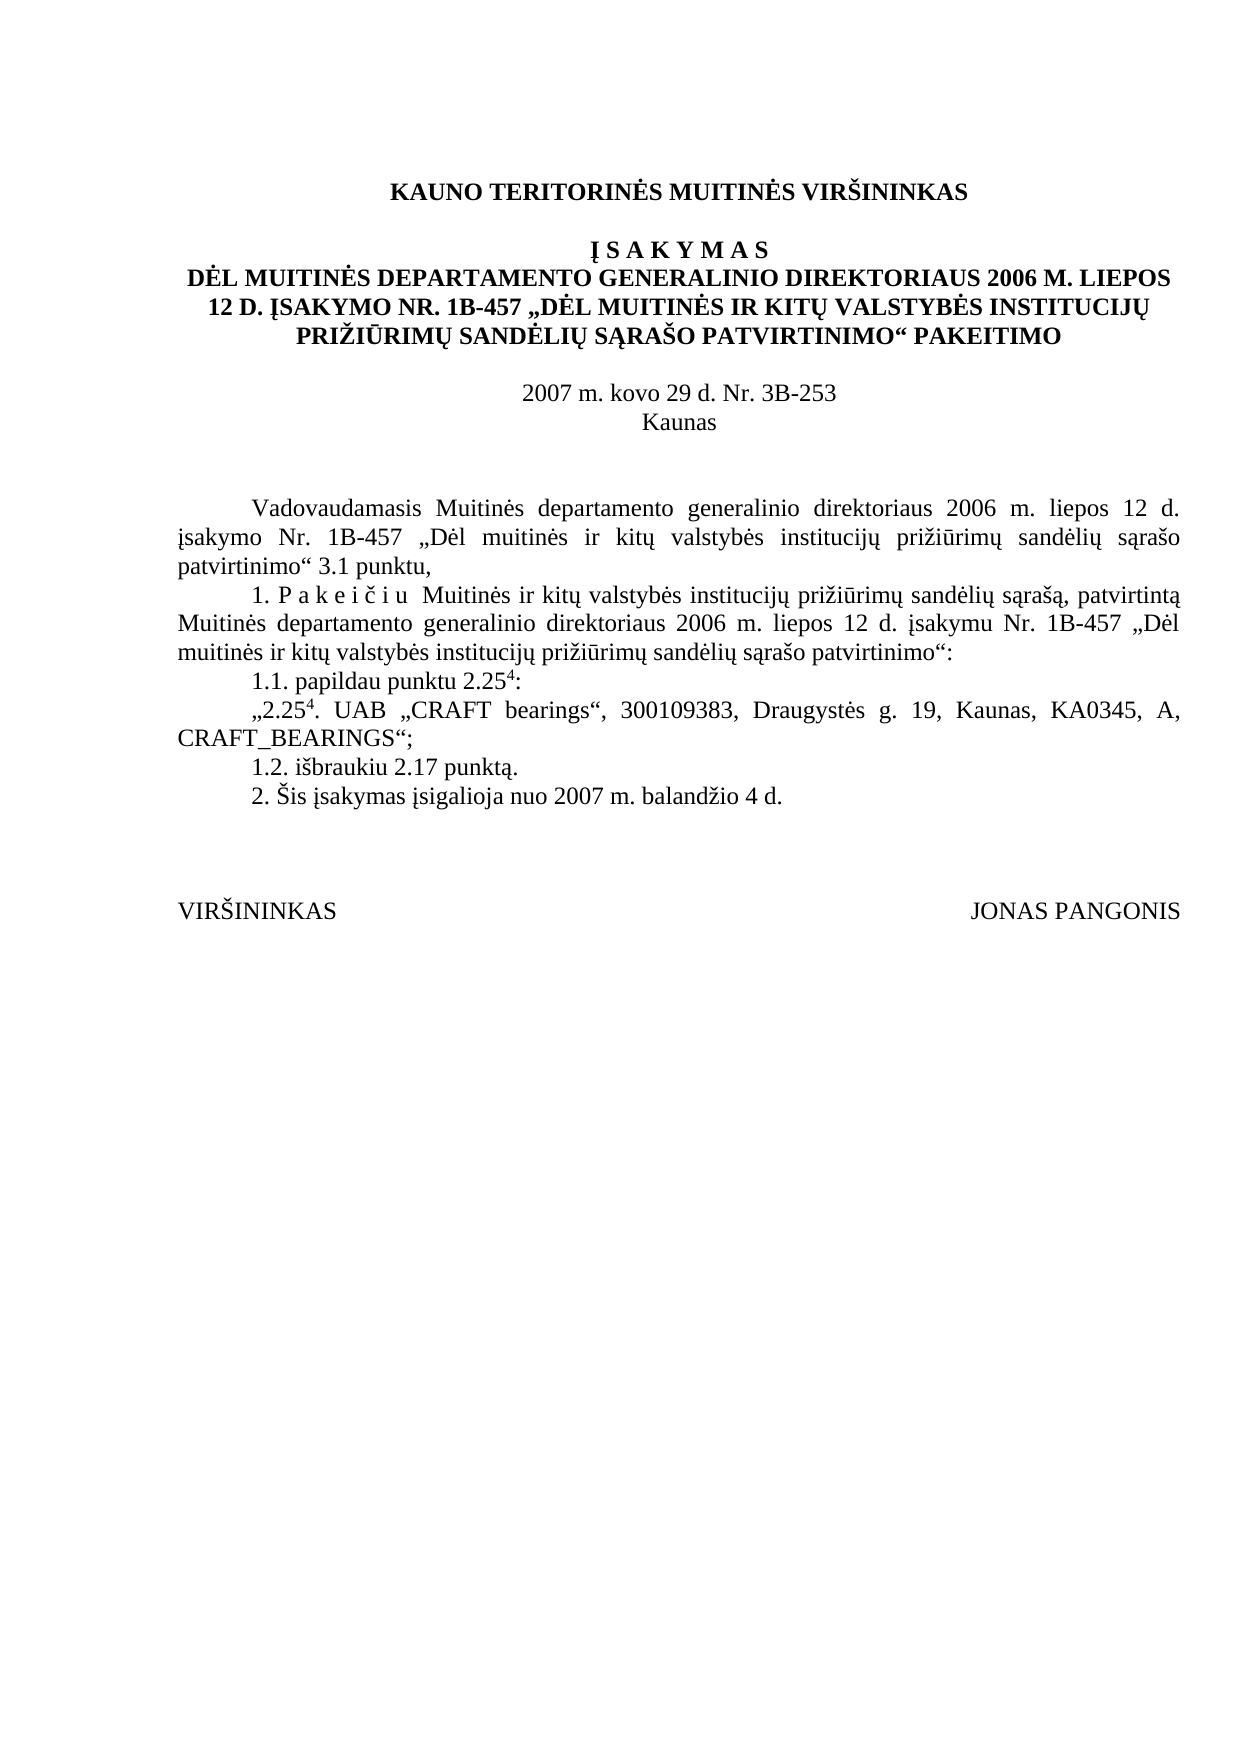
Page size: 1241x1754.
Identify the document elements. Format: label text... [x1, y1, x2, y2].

text 1.2. išbraukiu 2.17 punktą. [177, 752, 1181, 781]
text 2007 m. kovo 29 d. Nr. 3B-253 [177, 378, 1181, 407]
text KAUNO TERITORINĖS MUITINĖS VIRŠININKAS [177, 177, 1181, 206]
text Vadovaudamasis Muitinės departamento generalinio direktoriaus 2006 m. liepos 12 d. įsakymo Nr. 1B-457 „Dėl muitinės ir kitų valstybės institucijų prižiūrimų sandėlių sąrašo patvirtinimo“ 3.1 punktu, [177, 493, 1181, 580]
text 1.1. papildau punktu 2.254: [177, 666, 1181, 695]
text 1. Pakeičiu Muitinės ir kitų valstybės institucijų prižiūrimų sandėlių sąrašą, patvirtintą Muitinės departamento generalinio direktoriaus 2006 m. liepos 12 d. įsakymu Nr. 1B-457 „Dėl muitinės ir kitų valstybės institucijų prižiūrimų sandėlių sąrašo patvirtinimo“: [177, 580, 1181, 666]
text Kaunas [177, 407, 1181, 436]
text 2. Šis įsakymas įsigalioja nuo 2007 m. balandžio 4 d. [177, 781, 1181, 810]
text VIRŠININKAS JONAS PANGONIS [177, 896, 1181, 925]
text DĖL MUITINĖS DEPARTAMENTO GENERALINIO DIREKTORIAUS 2006 M. LIEPOS 12 D. ĮSAKYMO NR. 1B-457 „DĖL MUITINĖS IR KITŲ VALSTYBĖS INSTITUCIJŲ PRIŽIŪRIMŲ SANDĖLIŲ SĄRAŠO PATVIRTINIMO“ PAKEITIMO [177, 263, 1181, 350]
text „2.254. UAB „CRAFT bearings“, 300109383, Draugystės g. 19, Kaunas, KA0345, A, CRAFT_BEARINGS“; [177, 695, 1181, 752]
text Į S A K Y M A S [177, 235, 1181, 263]
